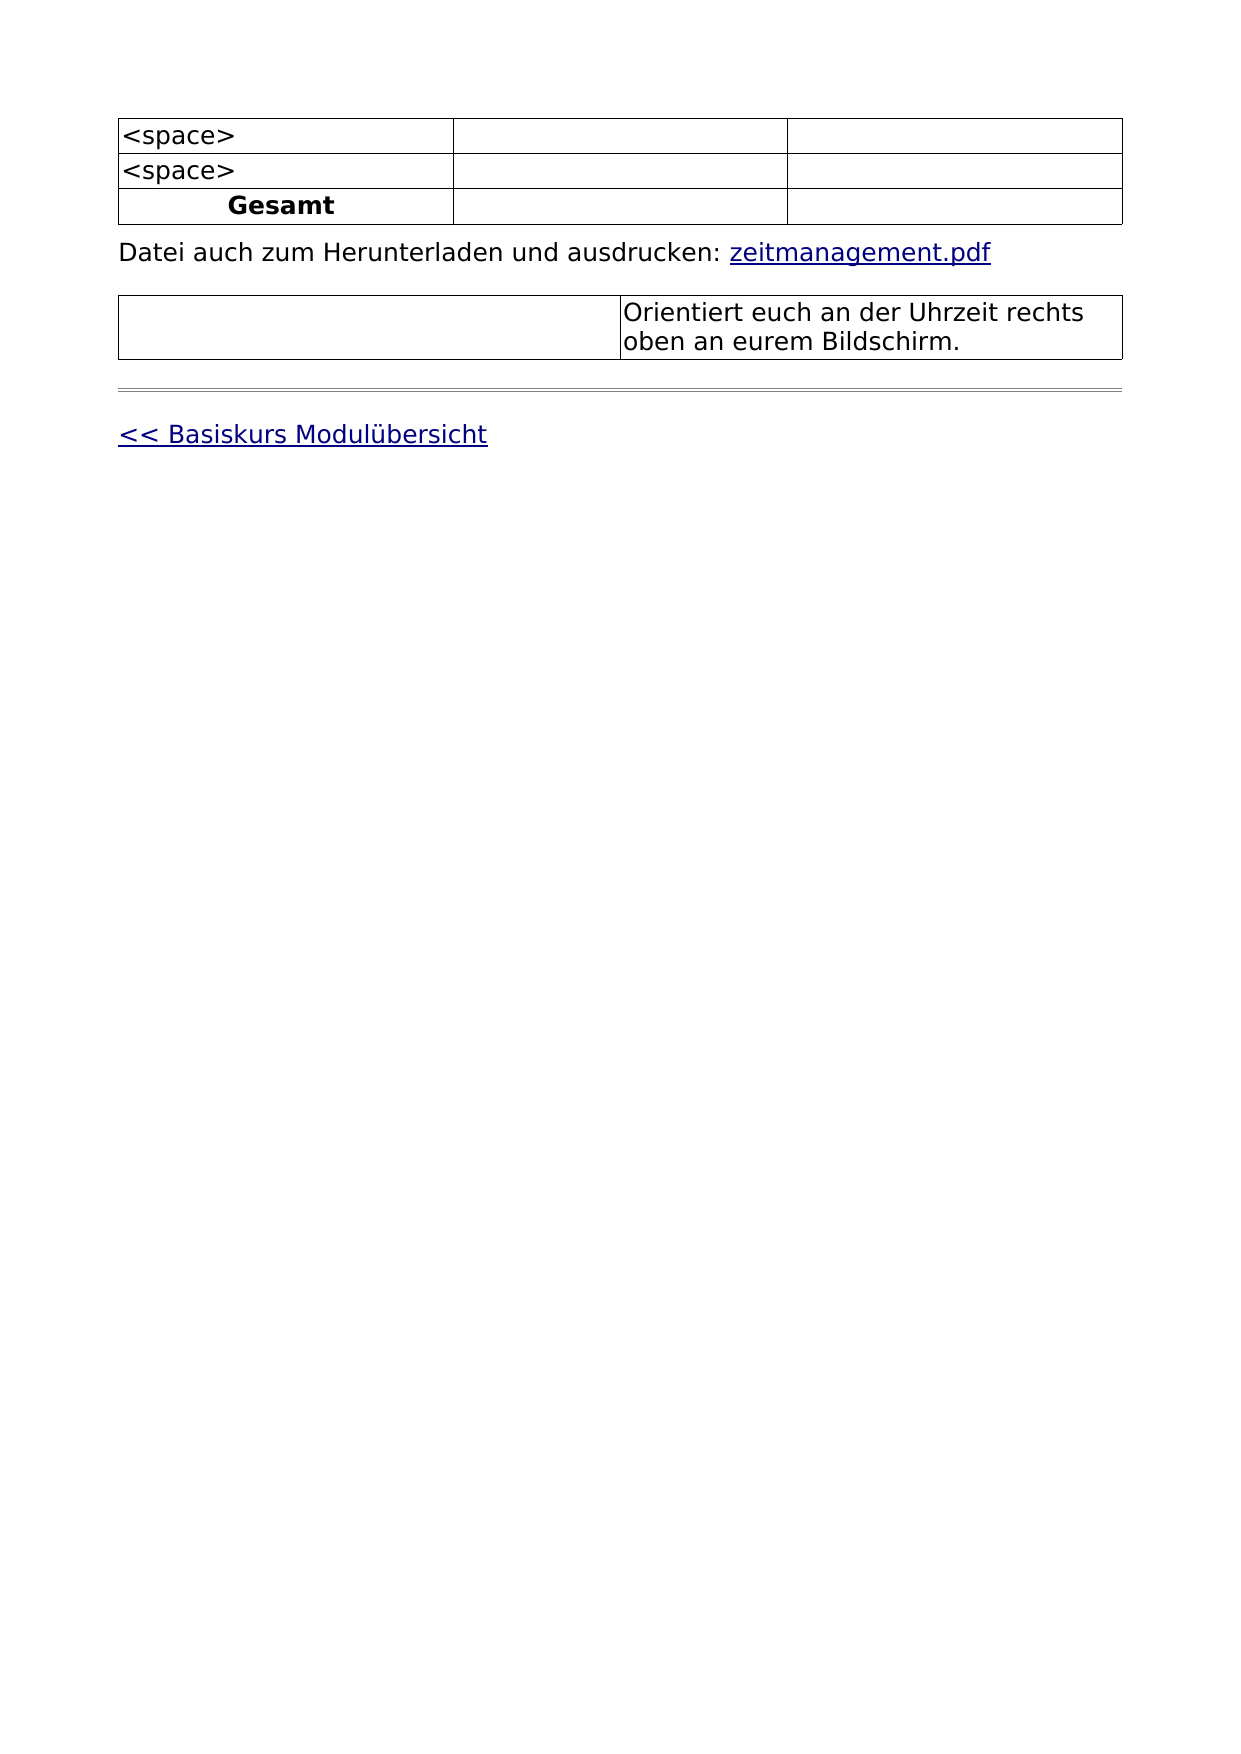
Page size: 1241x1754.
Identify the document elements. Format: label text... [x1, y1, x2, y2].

table_cell [454, 119, 787, 153]
table_cell <space> [119, 119, 453, 153]
table_cell [454, 189, 787, 223]
table_cell [454, 154, 787, 188]
table_header Orientiert euch an der Uhrzeit rechts oben an eurem Bildschirm. [621, 296, 1122, 359]
table_header [119, 296, 620, 359]
table_cell [788, 189, 1122, 223]
table_cell <space> [119, 154, 453, 188]
table_cell Gesamt [119, 189, 453, 223]
table_cell [788, 119, 1122, 153]
text << Basiskurs Modulübersicht [118, 420, 1122, 449]
text Datei auch zum Herunterladen und ausdrucken: zeitmanagement.pdf [118, 238, 1122, 267]
table_cell [788, 154, 1122, 188]
